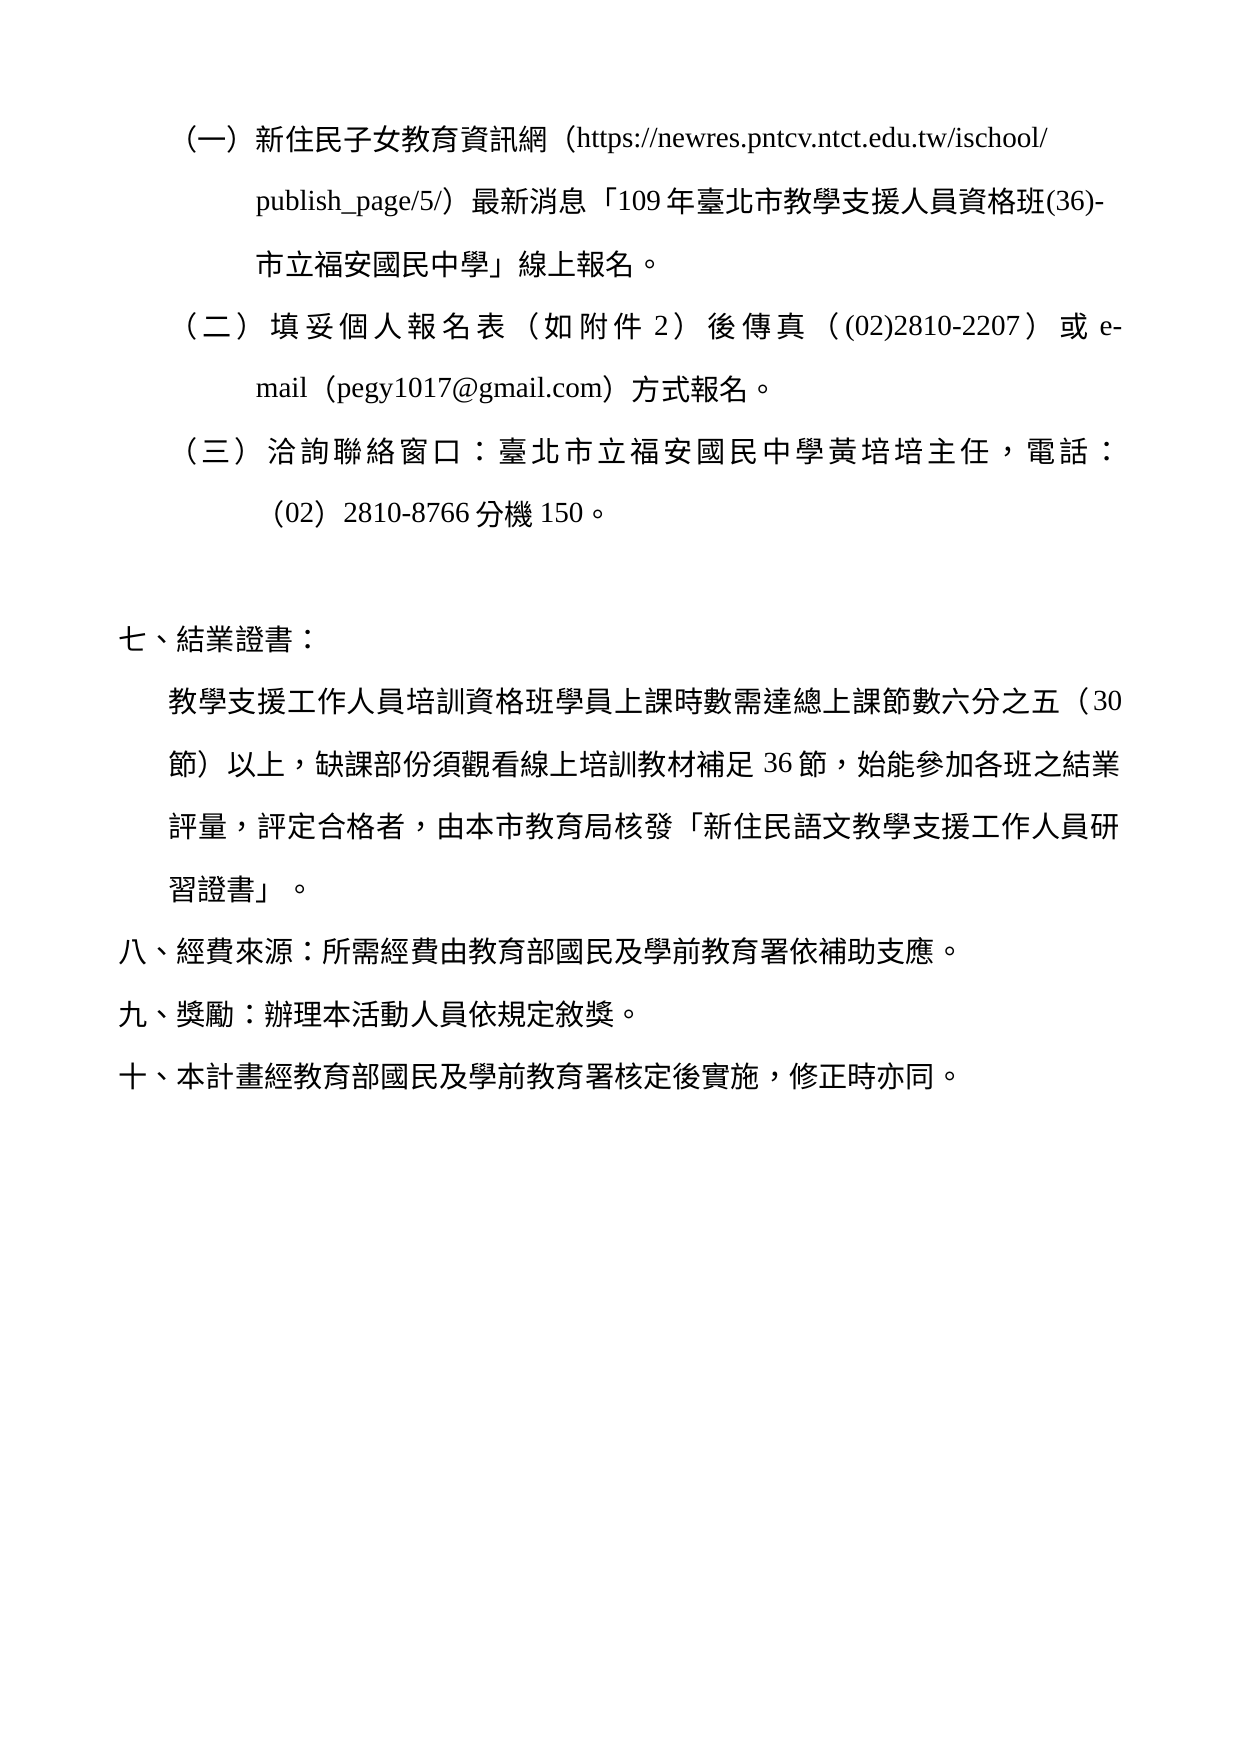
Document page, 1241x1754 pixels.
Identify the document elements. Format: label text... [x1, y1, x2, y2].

text 教學支援工作人員培訓資格班學員上課時數需達總上課節數六分之五（30節）以上，缺課部份須觀看線上培訓教材補足36節，始能參加各班之結業評量，評定合格者，由本市教育局核發「新住民語文教學支援工作人員研習證書」。 [168, 658, 1122, 908]
text 八、經費來源：所需經費由教育部國民及學前教育署依補助支應。 [118, 908, 1122, 971]
text （二）填妥個人報名表（如附件2）後傳真（(02)2810-2207）或e-mail（pegy1017@gmail.com）方式報名。 [168, 283, 1122, 408]
text 七、結業證書： [118, 596, 1122, 658]
text （一）新住民子女教育資訊網（https://newres.pntcv.ntct.edu.tw/ischool/publish_page/5/）最新消息「109年臺北市教學支援人員資格班(36)-市立福安國民中學」線上報名。 [168, 96, 1122, 283]
text （三）洽詢聯絡窗口：臺北市立福安國民中學黃培培主任，電話：（02）2810-8766分機150。 [168, 408, 1122, 533]
text 十、本計畫經教育部國民及學前教育署核定後實施，修正時亦同。 [118, 1033, 1122, 1096]
text 九、獎勵：辦理本活動人員依規定敘獎。 [118, 971, 1122, 1033]
